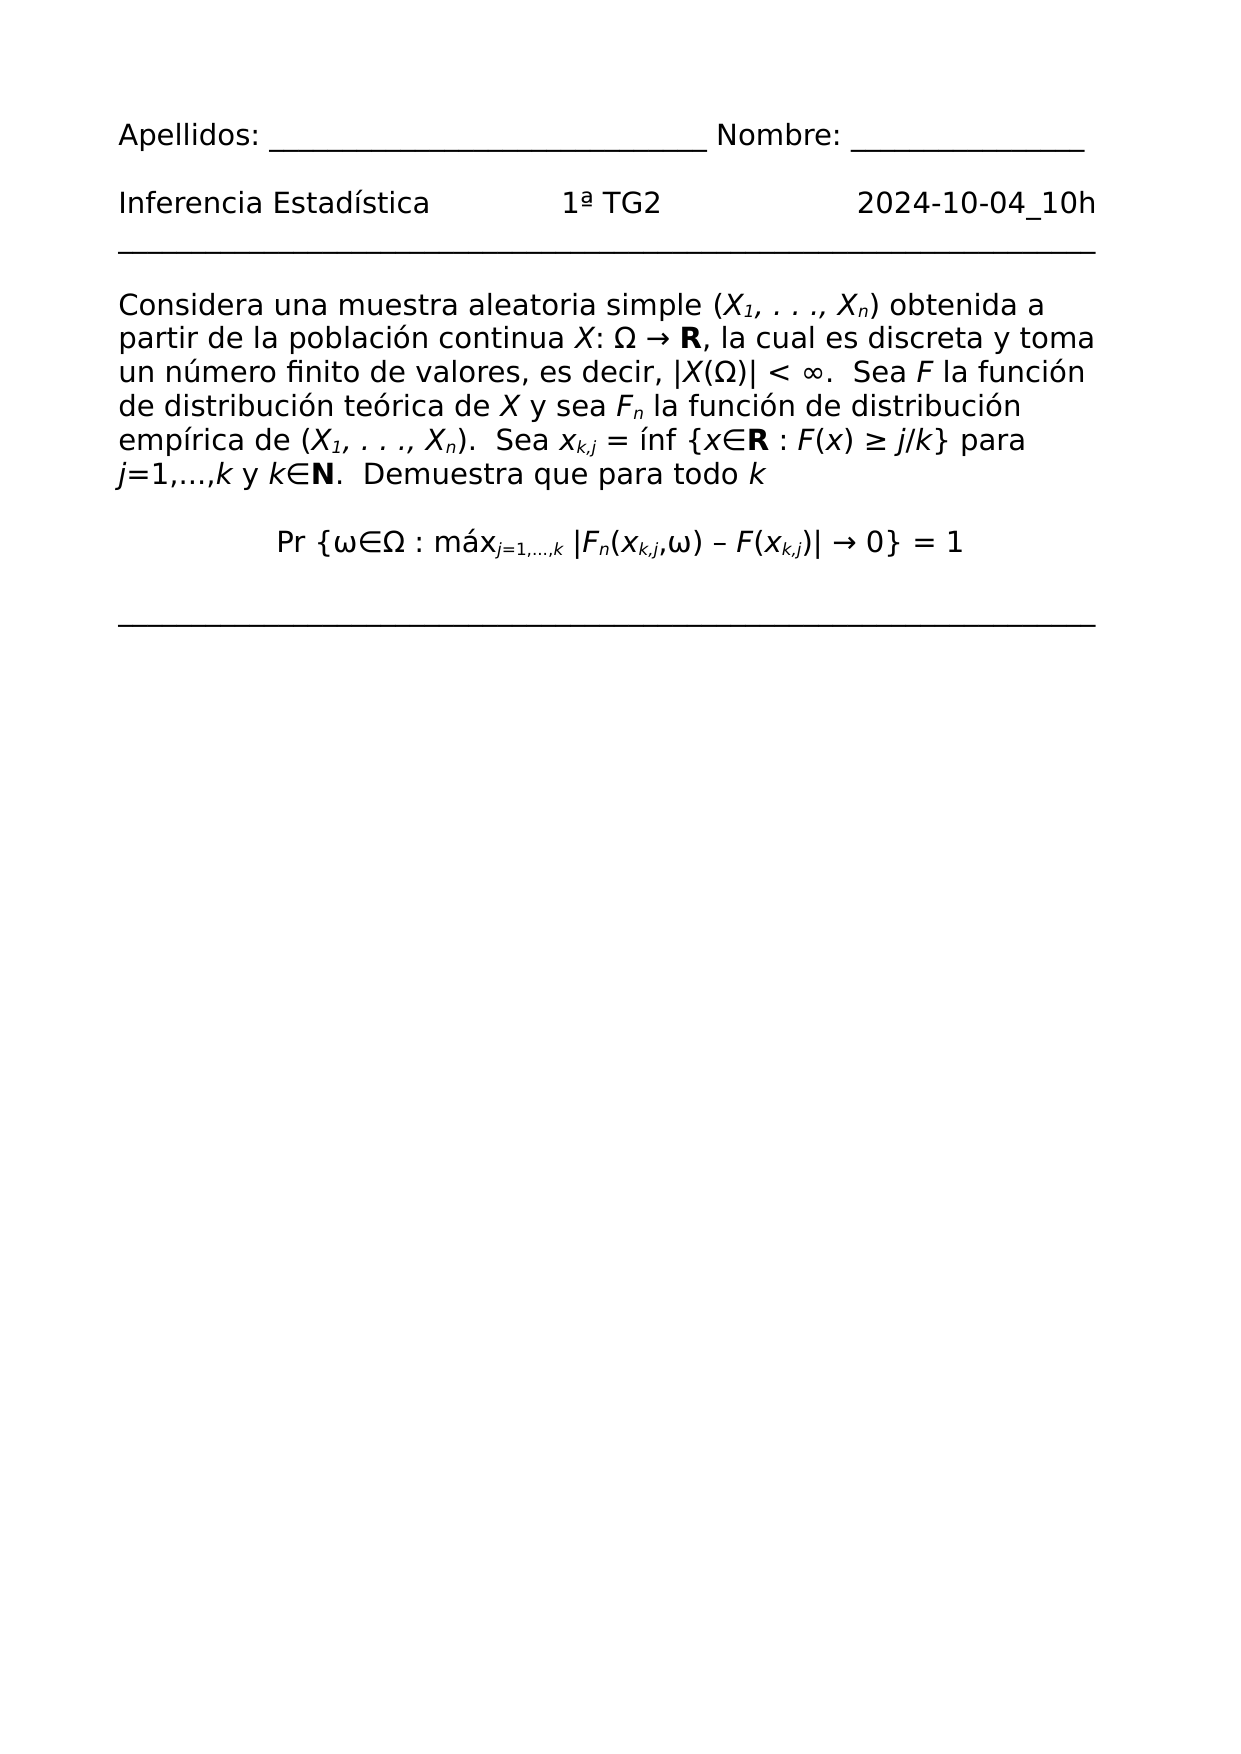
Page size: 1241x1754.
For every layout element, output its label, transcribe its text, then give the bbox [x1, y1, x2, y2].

text Pr {ω∈Ω : máxj=1,...,k |Fn(xk,j,ω) – F(xk,j)| → 0} = 1 [118, 526, 1122, 559]
text Considera una muestra aleatoria simple (X1, . . ., Xn) obtenida a partir de la población continua X: Ω → R, la cual es discreta y toma un número finito de valores, es decir, |X(Ω)| < ∞. Sea F la función de distribución teórica de X y sea Fn la función de distribución empírica de (X1, . . ., Xn). Sea xk,j = ínf {x∈R : F(x) ≥ j/k} para j=1,...,k y k∈N. Demuestra que para todo k [118, 288, 1122, 492]
text ___________________________________________________________________ [118, 220, 1122, 254]
text Inferencia Estadística 1ª TG2 2024-10-04_10h [118, 186, 1122, 220]
text Apellidos: ______________________________ Nombre: ________________ [118, 118, 1122, 152]
text ___________________________________________________________________ [118, 593, 1122, 627]
